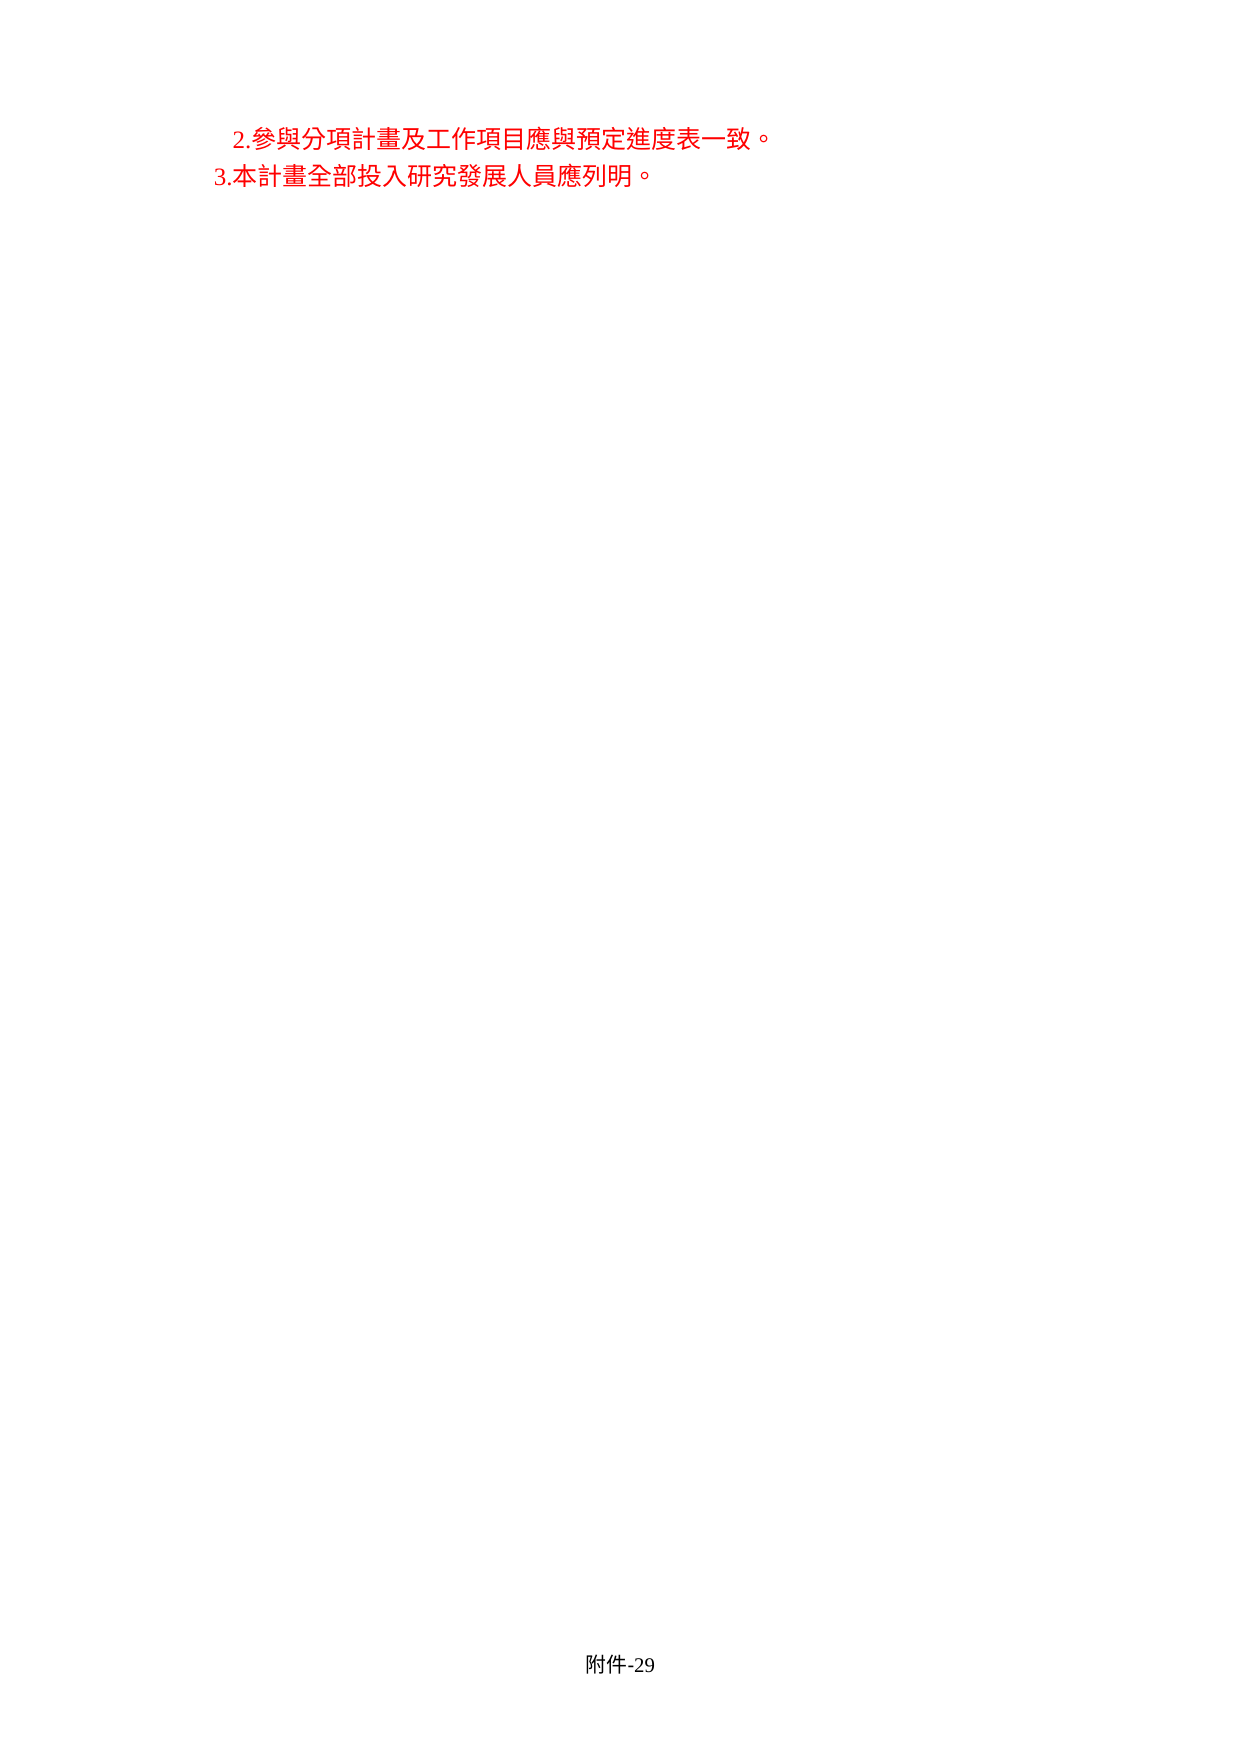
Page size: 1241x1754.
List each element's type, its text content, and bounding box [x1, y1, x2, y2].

text 2.參與分項計畫及工作項目應與預定進度表一致。 [232, 120, 1120, 156]
text 3.本計畫全部投入研究發展人員應列明。 [195, 156, 1120, 192]
